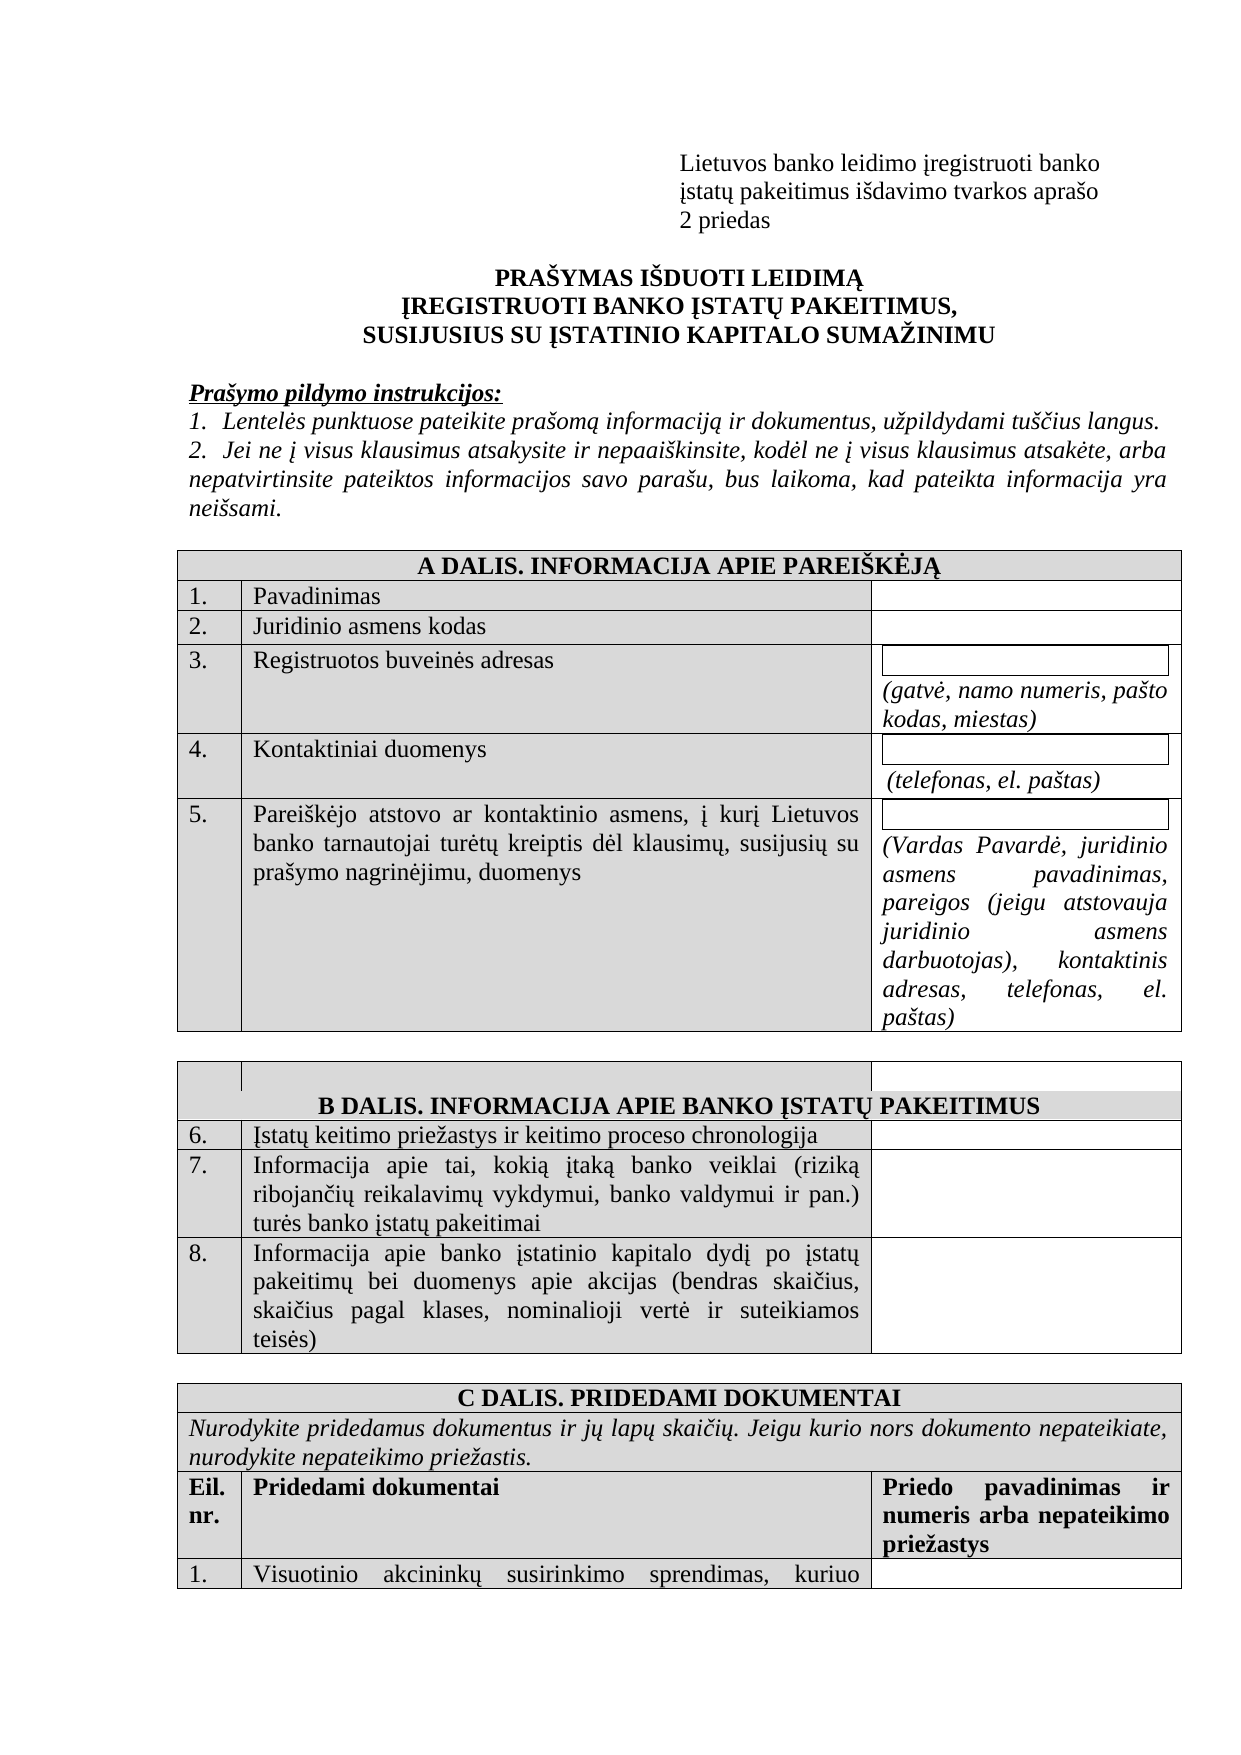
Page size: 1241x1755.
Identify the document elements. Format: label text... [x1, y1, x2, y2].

text PRAŠYMAS IŠDUOTI LEIDIMĄ [177, 263, 1181, 291]
table_cell Nurodykite pridedamus dokumentus ir jų lapų skaičių. Jeigu kurio nors dokumento nepateikiate, nurodykite nepateikimo priežastis. [178, 1413, 1181, 1471]
table_cell 7. [178, 1150, 241, 1237]
table_cell Registruotos buveinės adresas [242, 645, 871, 733]
table_cell 1. Lentelės punktuose pateikite prašomą informaciją ir dokumentus, užpildydami tuščius langus. 2. Jei ne į visus klausimus atsakysite ir nepaaiškinsite, kodėl ne į visus klausimus atsakėte, arba nepatvirtinsite pateiktos informacijos savo parašu, bus laikoma, kad pateikta informacija yra neišsami. [177, 406, 1181, 550]
table_cell C DALIS. PRIDEDAMI DOKUMENTAI [178, 1384, 1181, 1412]
table_cell [177, 1354, 242, 1382]
table_header [883, 735, 1168, 764]
table_cell [872, 1062, 1181, 1091]
table_cell [872, 581, 1181, 610]
table_cell Pavadinimas [242, 581, 871, 610]
table_cell (gatvė, namo numeris, pašto kodas, miestas) [872, 645, 1181, 733]
table_cell Juridinio asmens kodas [242, 611, 871, 644]
table_header [883, 646, 1168, 674]
table_cell Įstatų keitimo priežastys ir keitimo proceso chronologija [242, 1121, 871, 1149]
table_cell 1. [178, 581, 241, 610]
table_cell Eil. nr. [178, 1472, 241, 1558]
table_cell [872, 1150, 1181, 1237]
table_cell 2. [178, 611, 241, 644]
table_cell 8. [178, 1238, 241, 1353]
table_cell (telefonas, el. paštas) [872, 734, 1181, 798]
text ĮREGISTRUOTI BANKO ĮSTATŲ PAKEITIMUS, [177, 291, 1181, 320]
table_cell (Vardas Pavardė, juridinio asmens pavadinimas, pareigos (jeigu atstovauja juridinio asmens darbuotojas), kontaktinis adresas, telefonas, el. paštas) [872, 799, 1181, 1031]
table_cell [242, 1354, 871, 1382]
table_cell Visuotinio akcininkų susirinkimo sprendimas, kuriuo [242, 1559, 871, 1588]
table_cell [242, 1062, 871, 1091]
text Lietuvos banko leidimo įregistruoti banko [544, 148, 1181, 176]
table_cell Kontaktiniai duomenys [242, 734, 871, 798]
text 2 priedas [177, 205, 1181, 234]
table_cell [177, 1032, 242, 1061]
table_cell 3. [178, 645, 241, 733]
text SUSIJUSIUS SU ĮSTATINIO KAPITALO SUMAŽINIMU [177, 320, 1181, 349]
table_header Prašymo pildymo instrukcijos: [177, 378, 1181, 406]
table_cell [178, 1062, 241, 1091]
table_cell Informacija apie tai, kokią įtaką banko veiklai (riziką ribojančių reikalavimų vykdymui, banko valdymui ir pan.) turės banko įstatų pakeitimai [242, 1150, 871, 1237]
table_header [883, 800, 1168, 829]
table_cell [872, 1121, 1181, 1149]
table_cell Pareiškėjo atstovo ar kontaktinio asmens, į kurį Lietuvos banko tarnautojai turėtų kreiptis dėl klausimų, susijusių su prašymo nagrinėjimu, duomenys [242, 799, 871, 1031]
table_cell [242, 1032, 871, 1061]
table_cell [871, 1354, 1181, 1382]
table_cell 1. [178, 1559, 241, 1588]
table_cell B DALIS. INFORMACIJA APIE BANKO ĮSTATŲ PAKEITIMUS [178, 1091, 1181, 1119]
table_cell 6. [178, 1121, 241, 1149]
table_cell [872, 1559, 1181, 1588]
table_cell 4. [178, 734, 241, 798]
table_cell Priedo pavadinimas ir numeris arba nepateikimo priežastys [872, 1472, 1181, 1558]
text įstatų pakeitimus išdavimo tvarkos aprašo [177, 176, 1181, 205]
table_cell Informacija apie banko įstatinio kapitalo dydį po įstatų pakeitimų bei duomenys apie akcijas (bendras skaičius, skaičius pagal klases, nominalioji vertė ir suteikiamos teisės) [242, 1238, 871, 1353]
table_cell [872, 611, 1181, 644]
table_cell A DALIS. INFORMACIJA APIE PAREIŠKĖJĄ [178, 551, 1181, 580]
table_cell 5. [178, 799, 241, 1031]
table_cell Pridedami dokumentai [242, 1472, 871, 1558]
table_cell [872, 1238, 1181, 1353]
table_cell [871, 1032, 1181, 1061]
